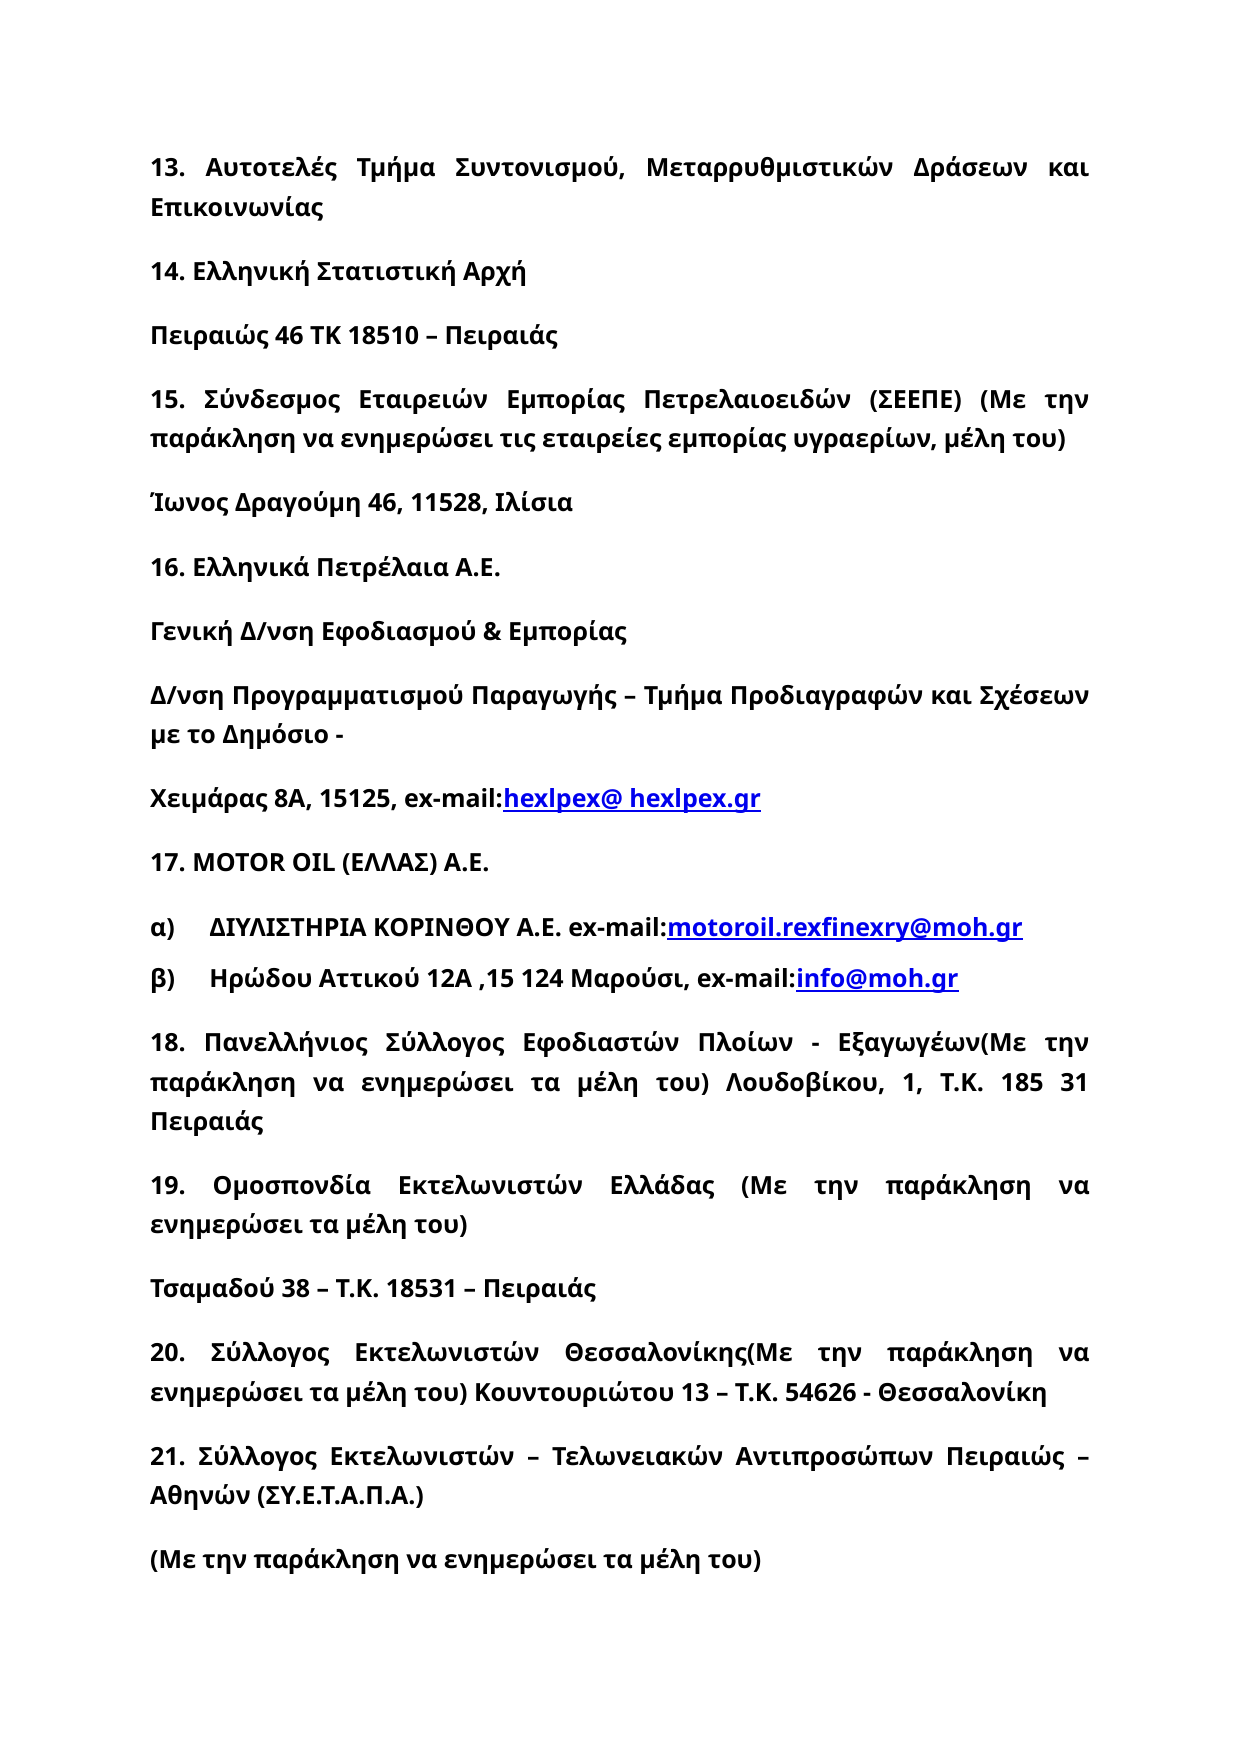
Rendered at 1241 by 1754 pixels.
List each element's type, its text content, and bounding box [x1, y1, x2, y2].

text Γενική Δ/νση Εφοδιασμού & Εμπορίας [150, 613, 1090, 647]
text 13. Αυτοτελές Τμήμα Συντονισμού, Μεταρρυθμιστικών Δράσεων και Επικοινωνίας [150, 150, 1090, 223]
list β) Ηρώδου Αττικού 12Α ,15 124 Μαρούσι, ex-mail:info@moh.gr [150, 961, 1090, 995]
text Τσαμαδού 38 – Τ.Κ. 18531 – Πειραιάς [150, 1271, 1090, 1305]
text 14. Ελληνική Στατιστική Αρχή [150, 253, 1090, 287]
text 18. Πανελλήνιος Σύλλογος Εφοδιαστών Πλοίων - Εξαγωγέων(Με την παράκληση να ενημερώσει τα μέλη του) Λουδοβίκου, 1, Τ.Κ. 185 31 Πειραιάς [150, 1025, 1090, 1137]
text 17. MOTOR OIL (ΕΛΛΑΣ) Α.Ε. [150, 845, 1090, 879]
text Χειμάρας 8Α, 15125, ex-mail:hexlpex@ hexlpex.gr [150, 781, 1090, 815]
text 15. Σύνδεσμος Εταιρειών Εμπορίας Πετρελαιοειδών (ΣΕΕΠΕ) (Με την παράκληση να ενημερώσει τις εταιρείες εμπορίας υγραερίων, μέλη του) [150, 382, 1090, 455]
text 19. Ομοσπονδία Εκτελωνιστών Ελλάδας (Με την παράκληση να ενημερώσει τα μέλη του) [150, 1167, 1090, 1241]
text 16. Ελληνικά Πετρέλαια Α.Ε. [150, 549, 1090, 583]
text Ίωνος Δραγούμη 46, 11528, Ιλίσια [150, 485, 1090, 519]
text (Με την παράκληση να ενημερώσει τα μέλη του) [150, 1542, 1090, 1576]
text 20. Σύλλογος Εκτελωνιστών Θεσσαλονίκης(Με την παράκληση να ενημερώσει τα μέλη του) Κουντουριώτου 13 – Τ.Κ. 54626 - Θεσσαλονίκη [150, 1335, 1090, 1408]
text Πειραιώς 46 ΤΚ 18510 – Πειραιάς [150, 317, 1090, 352]
list α) ΔΙΥΛΙΣΤΗΡΙΑ ΚΟΡΙΝΘΟΥ Α.Ε. ex-mail:motoroil.rexfinexry@moh.gr [150, 909, 1090, 943]
text 21. Σύλλογος Εκτελωνιστών – Τελωνειακών Αντιπροσώπων Πειραιώς – Αθηνών (ΣΥ.Ε.Τ.Α.Π.Α.) [150, 1438, 1090, 1512]
text Δ/νση Προγραμματισμού Παραγωγής – Τμήμα Προδιαγραφών και Σχέσεων με το Δημόσιο - [150, 677, 1090, 751]
